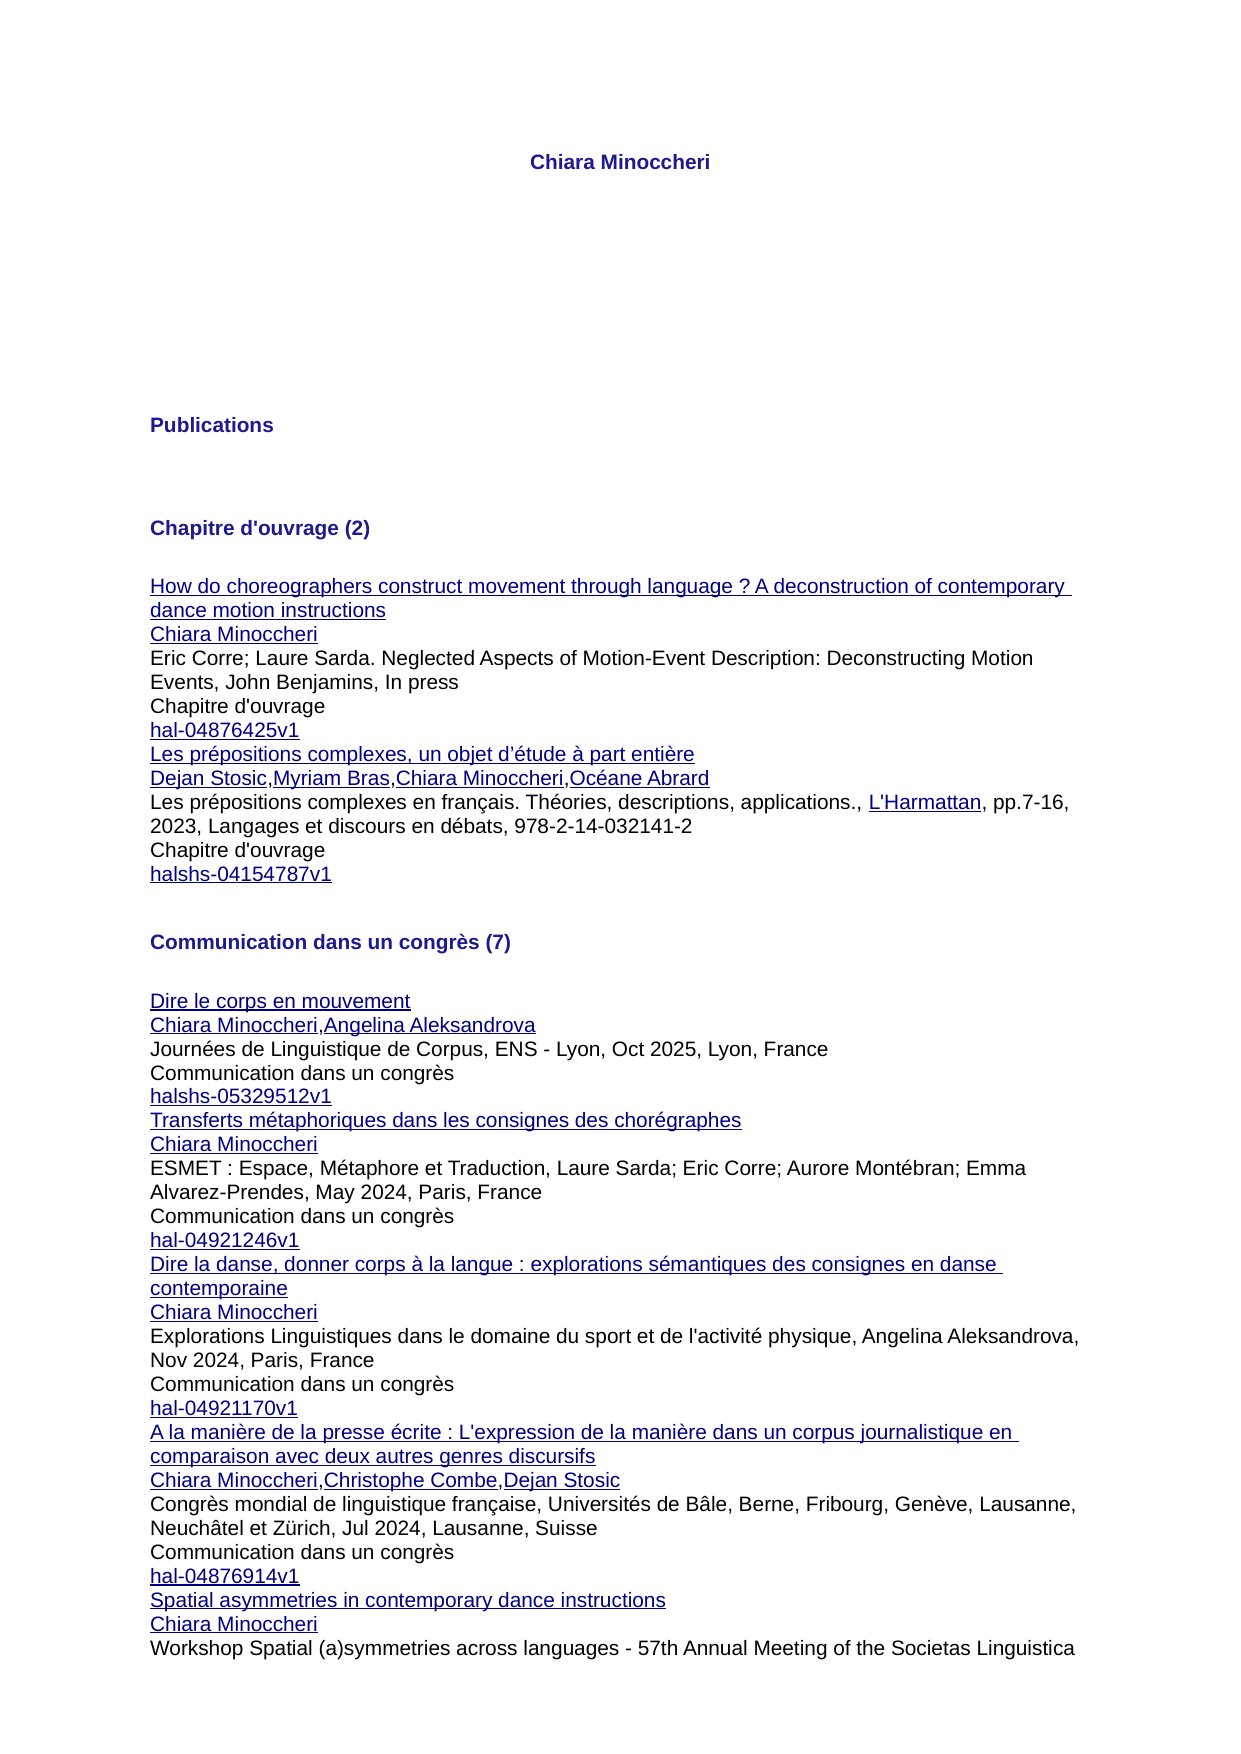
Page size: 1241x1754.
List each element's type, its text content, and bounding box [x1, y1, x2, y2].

table_header How do choreographers construct movement through language ? A deconstruction of contemporary dance motion instructions Chiara Minoccheri Eric Corre; Laure Sarda. Neglected Aspects of Motion-Event Description: Deconstructing Motion Events, John Benjamins, In press Chapitre d'ouvrage hal-04876425v1 [150, 574, 1090, 742]
subtitle Publications [150, 412, 1090, 436]
subtitle Chapitre d'ouvrage (2) [150, 516, 1090, 539]
subtitle Chiara Minoccheri [150, 150, 1090, 174]
table_cell Transferts métaphoriques dans les consignes des chorégraphes Chiara Minoccheri ESMET : Espace, Métaphore et Traduction, Laure Sarda; Eric Corre; Aurore Montébran; Emma Alvarez-Prendes, May 2024, Paris, France Communication dans un congrès hal-04921246v1 [150, 1108, 1090, 1252]
table_cell Spatial asymmetries in contemporary dance instructions Chiara Minoccheri Workshop Spatial (a)symmetries across languages - 57th Annual Meeting of the Societas Linguistica [150, 1588, 1090, 1659]
subtitle Communication dans un congrès (7) [150, 930, 1090, 954]
table_cell Les prépositions complexes, un objet d’étude à part entière Dejan Stosic,Myriam Bras,Chiara Minoccheri,Océane Abrard Les prépositions complexes en français. Théories, descriptions, applications., L'Harmattan, pp.7-16, 2023, Langages et discours en débats, 978-2-14-032141-2 Chapitre d'ouvrage halshs-04154787v1 [150, 742, 1090, 885]
table_cell A la manière de la presse écrite : L'expression de la manière dans un corpus journalistique en comparaison avec deux autres genres discursifs Chiara Minoccheri,Christophe Combe,Dejan Stosic Congrès mondial de linguistique française, Universités de Bâle, Berne, Fribourg, Genève, Lausanne, Neuchâtel et Zürich, Jul 2024, Lausanne, Suisse Communication dans un congrès hal-04876914v1 [150, 1420, 1090, 1587]
table_cell Dire la danse, donner corps à la langue : explorations sémantiques des consignes en danse contemporaine Chiara Minoccheri Explorations Linguistiques dans le domaine du sport et de l'activité physique, Angelina Aleksandrova, Nov 2024, Paris, France Communication dans un congrès hal-04921170v1 [150, 1252, 1090, 1420]
table_header Dire le corps en mouvement Chiara Minoccheri,Angelina Aleksandrova Journées de Linguistique de Corpus, ENS - Lyon, Oct 2025, Lyon, France Communication dans un congrès halshs-05329512v1 [150, 989, 1090, 1108]
